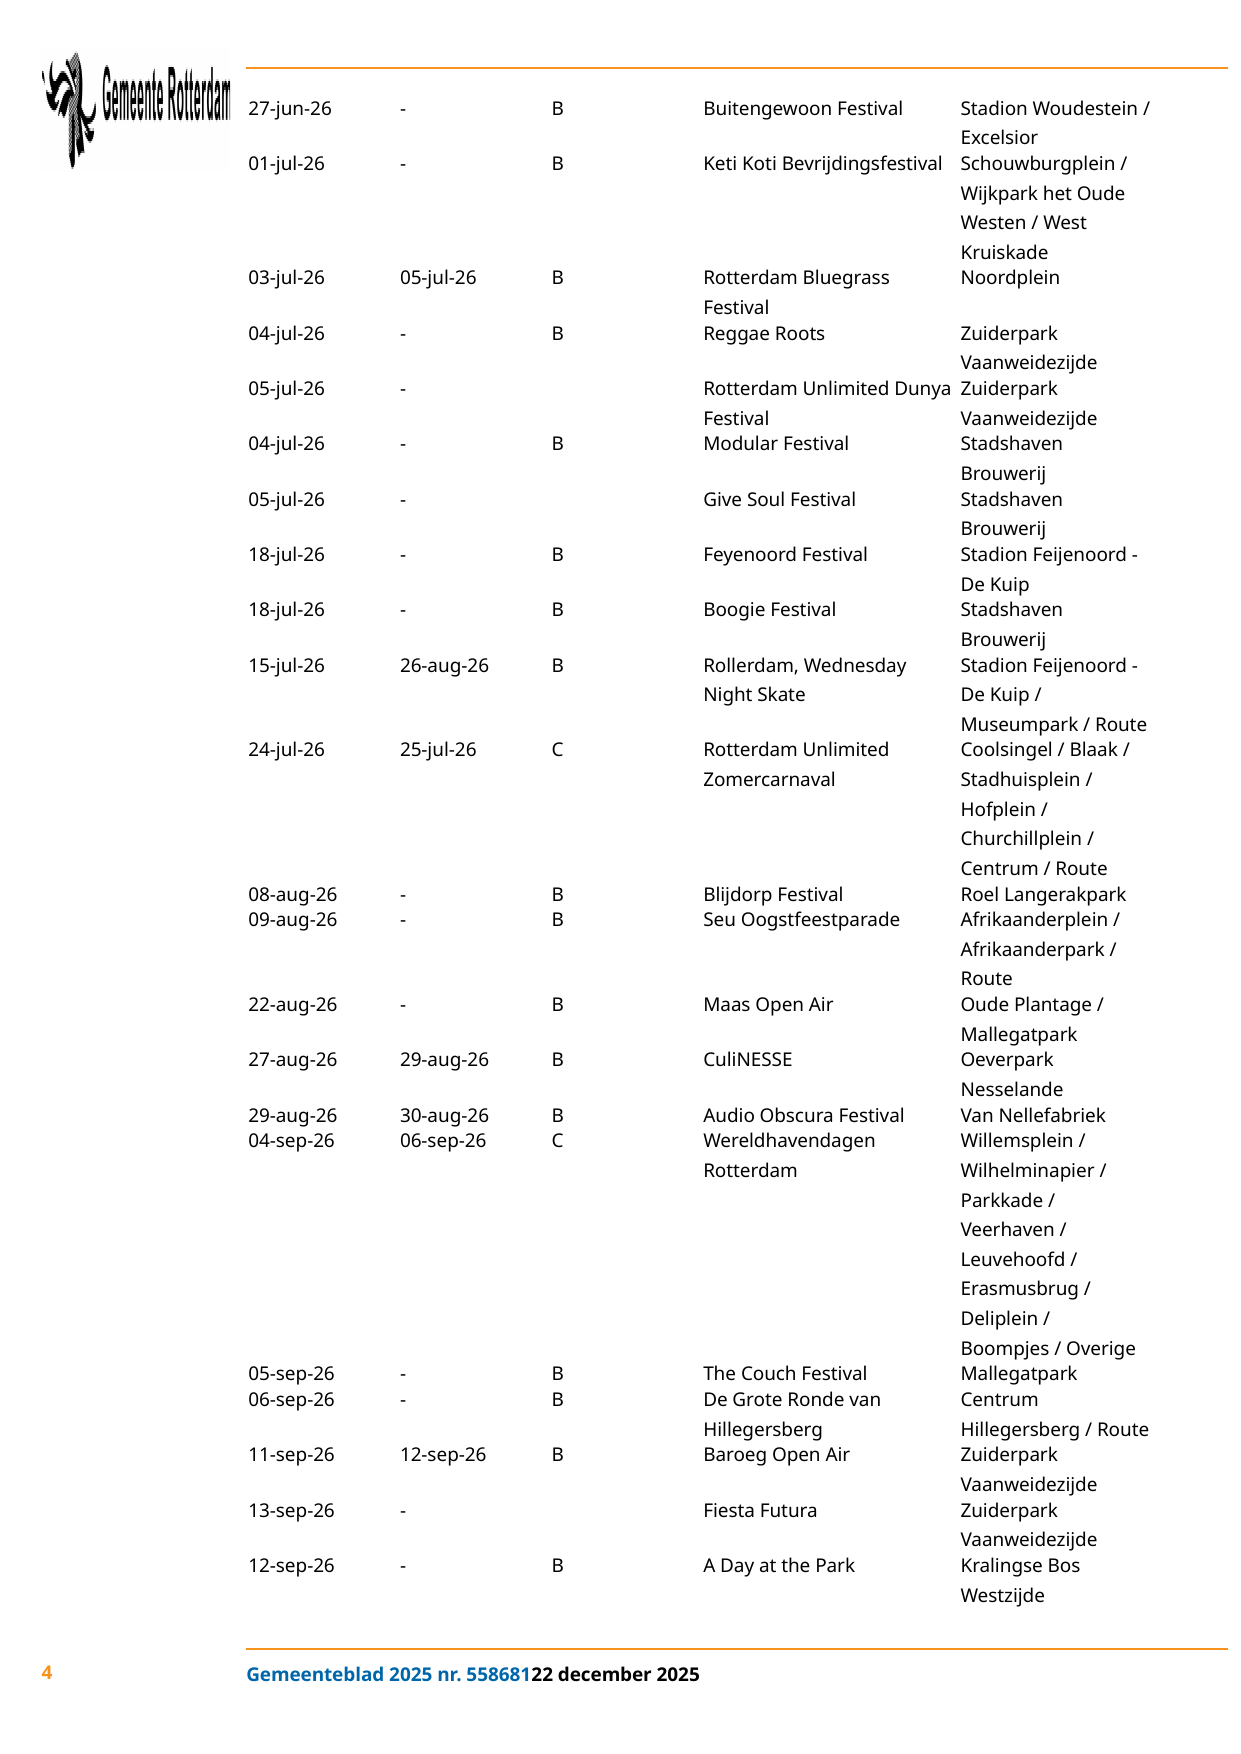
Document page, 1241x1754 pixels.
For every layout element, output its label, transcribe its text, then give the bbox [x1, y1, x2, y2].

table_cell - [400, 596, 551, 652]
table_cell B [551, 1386, 703, 1442]
table_cell - [400, 486, 551, 541]
table_cell Zuiderpark Vaanweidezijde [960, 1442, 1152, 1497]
table_cell - [400, 375, 551, 431]
table_cell Maas Open Air [703, 991, 960, 1047]
table_cell Stadion Woudestein / Excelsior [960, 95, 1152, 150]
table_cell - [400, 95, 551, 150]
table_cell C [551, 737, 703, 881]
table_cell B [551, 1102, 703, 1128]
table_cell Keti Koti Bevrijdingsfestival [703, 150, 960, 264]
table_cell - [400, 150, 551, 264]
table_cell 06-sep-26 [400, 1128, 551, 1361]
table_cell Give Soul Festival [703, 486, 960, 541]
table_cell 08-aug-26 [248, 881, 400, 906]
table_cell Rollerdam, Wednesday Night Skate [703, 652, 960, 737]
table_cell - [400, 431, 551, 486]
table_cell Kralingse Bos Westzijde [960, 1552, 1152, 1607]
picture [41, 47, 231, 172]
table_cell Reggae Roots [703, 320, 960, 375]
table_cell 15-jul-26 [248, 652, 400, 737]
table_cell B [551, 881, 703, 906]
table_cell B [551, 541, 703, 596]
table_cell Stadshaven Brouwerij [960, 596, 1152, 652]
table_cell Blijdorp Festival [703, 881, 960, 906]
table_cell - [400, 1361, 551, 1386]
table_cell 04-sep-26 [248, 1128, 400, 1361]
table_cell Feyenoord Festival [703, 541, 960, 596]
table_cell Willemsplein / Wilhelminapier / Parkkade / Veerhaven / Leuvehoofd / Erasmusbrug / Deliplein / Boompjes / Overige [960, 1128, 1152, 1361]
table_cell 25-jul-26 [400, 737, 551, 881]
table_cell Mallegatpark [960, 1361, 1152, 1386]
table_cell B [551, 1361, 703, 1386]
table_cell De Grote Ronde van Hillegersberg [703, 1386, 960, 1442]
table_cell B [551, 1442, 703, 1552]
table_cell B [551, 652, 703, 737]
table_cell - [400, 881, 551, 906]
table_cell Zuiderpark Vaanweidezijde [960, 375, 1152, 431]
table_cell 06-sep-26 [248, 1386, 400, 1442]
table_cell Buitengewoon Festival [703, 95, 960, 150]
table_cell The Couch Festival [703, 1361, 960, 1386]
table_cell B [551, 320, 703, 431]
table_cell - [400, 991, 551, 1047]
table_cell Oude Plantage / Mallegatpark [960, 991, 1152, 1047]
table_cell B [551, 1047, 703, 1102]
table_cell B [551, 596, 703, 652]
table_cell 09-aug-26 [248, 906, 400, 991]
table_cell 05-jul-26 [400, 265, 551, 320]
table_cell 04-jul-26 [248, 431, 400, 486]
table_cell - [400, 906, 551, 991]
table_cell Zuiderpark Vaanweidezijde [960, 320, 1152, 375]
table_cell Stadion Feijenoord - De Kuip / Museumpark / Route [960, 652, 1152, 737]
table_cell - [400, 541, 551, 596]
table_cell - [400, 1386, 551, 1442]
table_cell B [551, 95, 703, 150]
table_cell CuliNESSE [703, 1047, 960, 1102]
table_cell - [400, 1497, 551, 1552]
table_cell Modular Festival [703, 431, 960, 486]
table_cell Stadion Feijenoord - De Kuip [960, 541, 1152, 596]
table_cell 29-aug-26 [248, 1102, 400, 1128]
table_cell Seu Oogstfeestparade [703, 906, 960, 991]
table_cell Coolsingel / Blaak / Stadhuisplein / Hofplein / Churchillplein / Centrum / Route [960, 737, 1152, 881]
table_cell Schouwburgplein / Wijkpark het Oude Westen / West Kruiskade [960, 150, 1152, 264]
table_cell 24-jul-26 [248, 737, 400, 881]
table_cell 05-jul-26 [248, 375, 400, 431]
table_cell Afrikaanderplein / Afrikaanderpark / Route [960, 906, 1152, 991]
table_cell Centrum Hillegersberg / Route [960, 1386, 1152, 1442]
table_cell Rotterdam Unlimited Dunya Festival [703, 375, 960, 431]
table_cell Van Nellefabriek [960, 1102, 1152, 1128]
table_cell 18-jul-26 [248, 596, 400, 652]
table_cell B [551, 265, 703, 320]
table_cell 26-aug-26 [400, 652, 551, 737]
table_cell 12-sep-26 [400, 1442, 551, 1497]
table_cell 27-aug-26 [248, 1047, 400, 1102]
table_cell 01-jul-26 [248, 150, 400, 264]
table_cell Oeverpark Nesselande [960, 1047, 1152, 1102]
table_cell 03-jul-26 [248, 265, 400, 320]
table_cell 22-aug-26 [248, 991, 400, 1047]
table_cell 27-jun-26 [248, 95, 400, 150]
table_cell Noordplein [960, 265, 1152, 320]
table_cell 04-jul-26 [248, 320, 400, 375]
table_cell - [400, 320, 551, 375]
table_cell 13-sep-26 [248, 1497, 400, 1552]
table_cell - [400, 1552, 551, 1607]
table_cell 29-aug-26 [400, 1047, 551, 1102]
table_cell Baroeg Open Air [703, 1442, 960, 1497]
table_cell B [551, 906, 703, 991]
table_cell Zuiderpark Vaanweidezijde [960, 1497, 1152, 1552]
table_cell Rotterdam Unlimited Zomercarnaval [703, 737, 960, 881]
table_cell 12-sep-26 [248, 1552, 400, 1607]
table_cell Rotterdam Bluegrass Festival [703, 265, 960, 320]
table_cell 11-sep-26 [248, 1442, 400, 1497]
table_cell Audio Obscura Festival [703, 1102, 960, 1128]
table_cell Fiesta Futura [703, 1497, 960, 1552]
table_cell Wereldhavendagen Rotterdam [703, 1128, 960, 1361]
table_cell 05-sep-26 [248, 1361, 400, 1386]
table_cell B [551, 150, 703, 264]
table_cell B [551, 991, 703, 1047]
table_cell B [551, 431, 703, 541]
table_cell Stadshaven Brouwerij [960, 431, 1152, 486]
table_cell Roel Langerakpark [960, 881, 1152, 906]
table_cell 18-jul-26 [248, 541, 400, 596]
table_cell A Day at the Park [703, 1552, 960, 1607]
table_cell C [551, 1128, 703, 1361]
table_cell 30-aug-26 [400, 1102, 551, 1128]
table_cell Boogie Festival [703, 596, 960, 652]
table_cell B [551, 1552, 703, 1607]
table_cell 05-jul-26 [248, 486, 400, 541]
table_cell Stadshaven Brouwerij [960, 486, 1152, 541]
